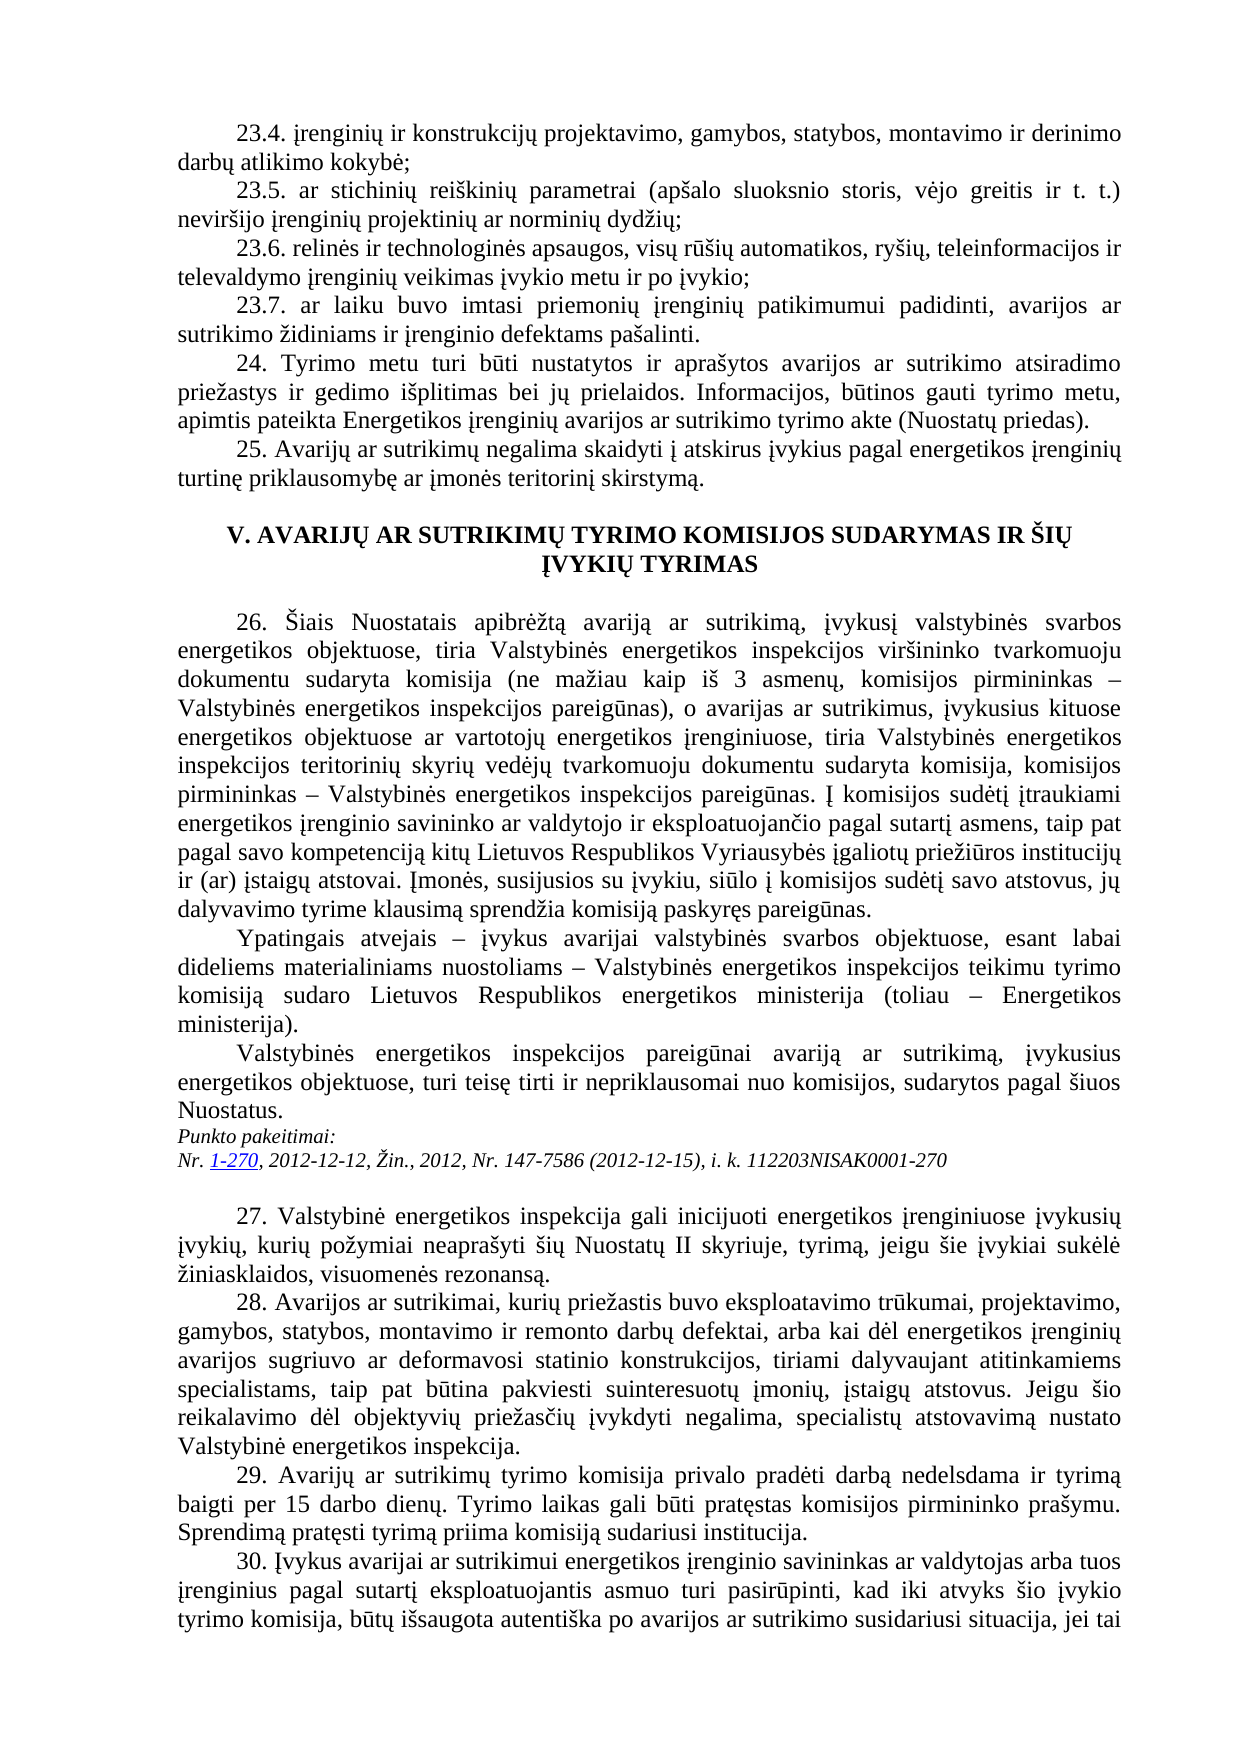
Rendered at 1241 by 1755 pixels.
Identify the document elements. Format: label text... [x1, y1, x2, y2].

text 26. Šiais Nuostatais apibrėžtą avariją ar sutrikimą, įvykusį valstybinės svarbos energetikos objektuose, tiria Valstybinės energetikos inspekcijos viršininko tvarkomuoju dokumentu sudaryta komisija (ne mažiau kaip iš 3 asmenų, komisijos pirmininkas – Valstybinės energetikos inspekcijos pareigūnas), o avarijas ar sutrikimus, įvykusius kituose energetikos objektuose ar vartotojų energetikos įrenginiuose, tiria Valstybinės energetikos inspekcijos teritorinių skyrių vedėjų tvarkomuoju dokumentu sudaryta komisija, komisijos pirmininkas – Valstybinės energetikos inspekcijos pareigūnas. Į komisijos sudėtį įtraukiami energetikos įrenginio savininko ar valdytojo ir eksploatuojančio pagal sutartį asmens, taip pat pagal savo kompetenciją kitų Lietuvos Respublikos Vyriausybės įgaliotų priežiūros institucijų ir (ar) įstaigų atstovai. Įmonės, susijusios su įvykiu, siūlo į komisijos sudėtį savo atstovus, jų dalyvavimo tyrime klausimą sprendžia komisiją paskyręs pareigūnas. [177, 607, 1122, 923]
text 23.5. ar stichinių reiškinių parametrai (apšalo sluoksnio storis, vėjo greitis ir t. t.) neviršijo įrenginių projektinių ar norminių dydžių; [177, 176, 1122, 233]
text 25. Avarijų ar sutrikimų negalima skaidyti į atskirus įvykius pagal energetikos įrenginių turtinę priklausomybę ar įmonės teritorinį skirstymą. [177, 434, 1122, 492]
text 24. Tyrimo metu turi būti nustatytos ir aprašytos avarijos ar sutrikimo atsiradimo priežastys ir gedimo išplitimas bei jų prielaidos. Informacijos, būtinos gauti tyrimo metu, apimtis pateikta Energetikos įrenginių avarijos ar sutrikimo tyrimo akte (Nuostatų priedas). [177, 348, 1122, 434]
text 30. Įvykus avarijai ar sutrikimui energetikos įrenginio savininkas ar valdytojas arba tuos įrenginius pagal sutartį eksploatuojantis asmuo turi pasirūpinti, kad iki atvyks šio įvykio tyrimo komisija, būtų išsaugota autentiška po avarijos ar sutrikimo susidariusi situacija, jei tai [177, 1546, 1122, 1632]
text 28. Avarijos ar sutrikimai, kurių priežastis buvo eksploatavimo trūkumai, projektavimo, gamybos, statybos, montavimo ir remonto darbų defektai, arba kai dėl energetikos įrenginių avarijos sugriuvo ar deformavosi statinio konstrukcijos, tiriami dalyvaujant atitinkamiems specialistams, taip pat būtina pakviesti suinteresuotų įmonių, įstaigų atstovus. Jeigu šio reikalavimo dėl objektyvių priežasčių įvykdyti negalima, specialistų atstovavimą nustato Valstybinė energetikos inspekcija. [177, 1287, 1122, 1460]
text 29. Avarijų ar sutrikimų tyrimo komisija privalo pradėti darbą nedelsdama ir tyrimą baigti per 15 darbo dienų. Tyrimo laikas gali būti pratęstas komisijos pirmininko prašymu. Sprendimą pratęsti tyrimą priima komisiją sudariusi institucija. [177, 1460, 1122, 1546]
text 23.7. ar laiku buvo imtasi priemonių įrenginių patikimumui padidinti, avarijos ar sutrikimo židiniams ir įrenginio defektams pašalinti. [177, 291, 1122, 348]
text Punkto pakeitimai: [177, 1124, 1122, 1148]
text 23.4. įrenginių ir konstrukcijų projektavimo, gamybos, statybos, montavimo ir derinimo darbų atlikimo kokybė; [177, 118, 1122, 176]
text V. AVARIJŲ AR SUTRIKIMŲ TYRIMO KOMISIJOS SUDARYMAS IR ŠIŲ ĮVYKIŲ TYRIMAS [177, 521, 1122, 578]
text 23.6. relinės ir technologinės apsaugos, visų rūšių automatikos, ryšių, teleinformacijos ir televaldymo įrenginių veikimas įvykio metu ir po įvykio; [177, 233, 1122, 291]
text Valstybinės energetikos inspekcijos pareigūnai avariją ar sutrikimą, įvykusius energetikos objektuose, turi teisę tirti ir nepriklausomai nuo komisijos, sudarytos pagal šiuos Nuostatus. [177, 1038, 1122, 1124]
text Ypatingais atvejais – įvykus avarijai valstybinės svarbos objektuose, esant labai dideliems materialiniams nuostoliams – Valstybinės energetikos inspekcijos teikimu tyrimo komisiją sudaro Lietuvos Respublikos energetikos ministerija (toliau – Energetikos ministerija). [177, 923, 1122, 1038]
text 27. Valstybinė energetikos inspekcija gali inicijuoti energetikos įrenginiuose įvykusių įvykių, kurių požymiai neaprašyti šių Nuostatų II skyriuje, tyrimą, jeigu šie įvykiai sukėlė žiniasklaidos, visuomenės rezonansą. [177, 1201, 1122, 1287]
text Nr. 1-270, 2012-12-12, Žin., 2012, Nr. 147-7586 (2012-12-15), i. k. 112203NISAK0001-270 [177, 1148, 1122, 1172]
